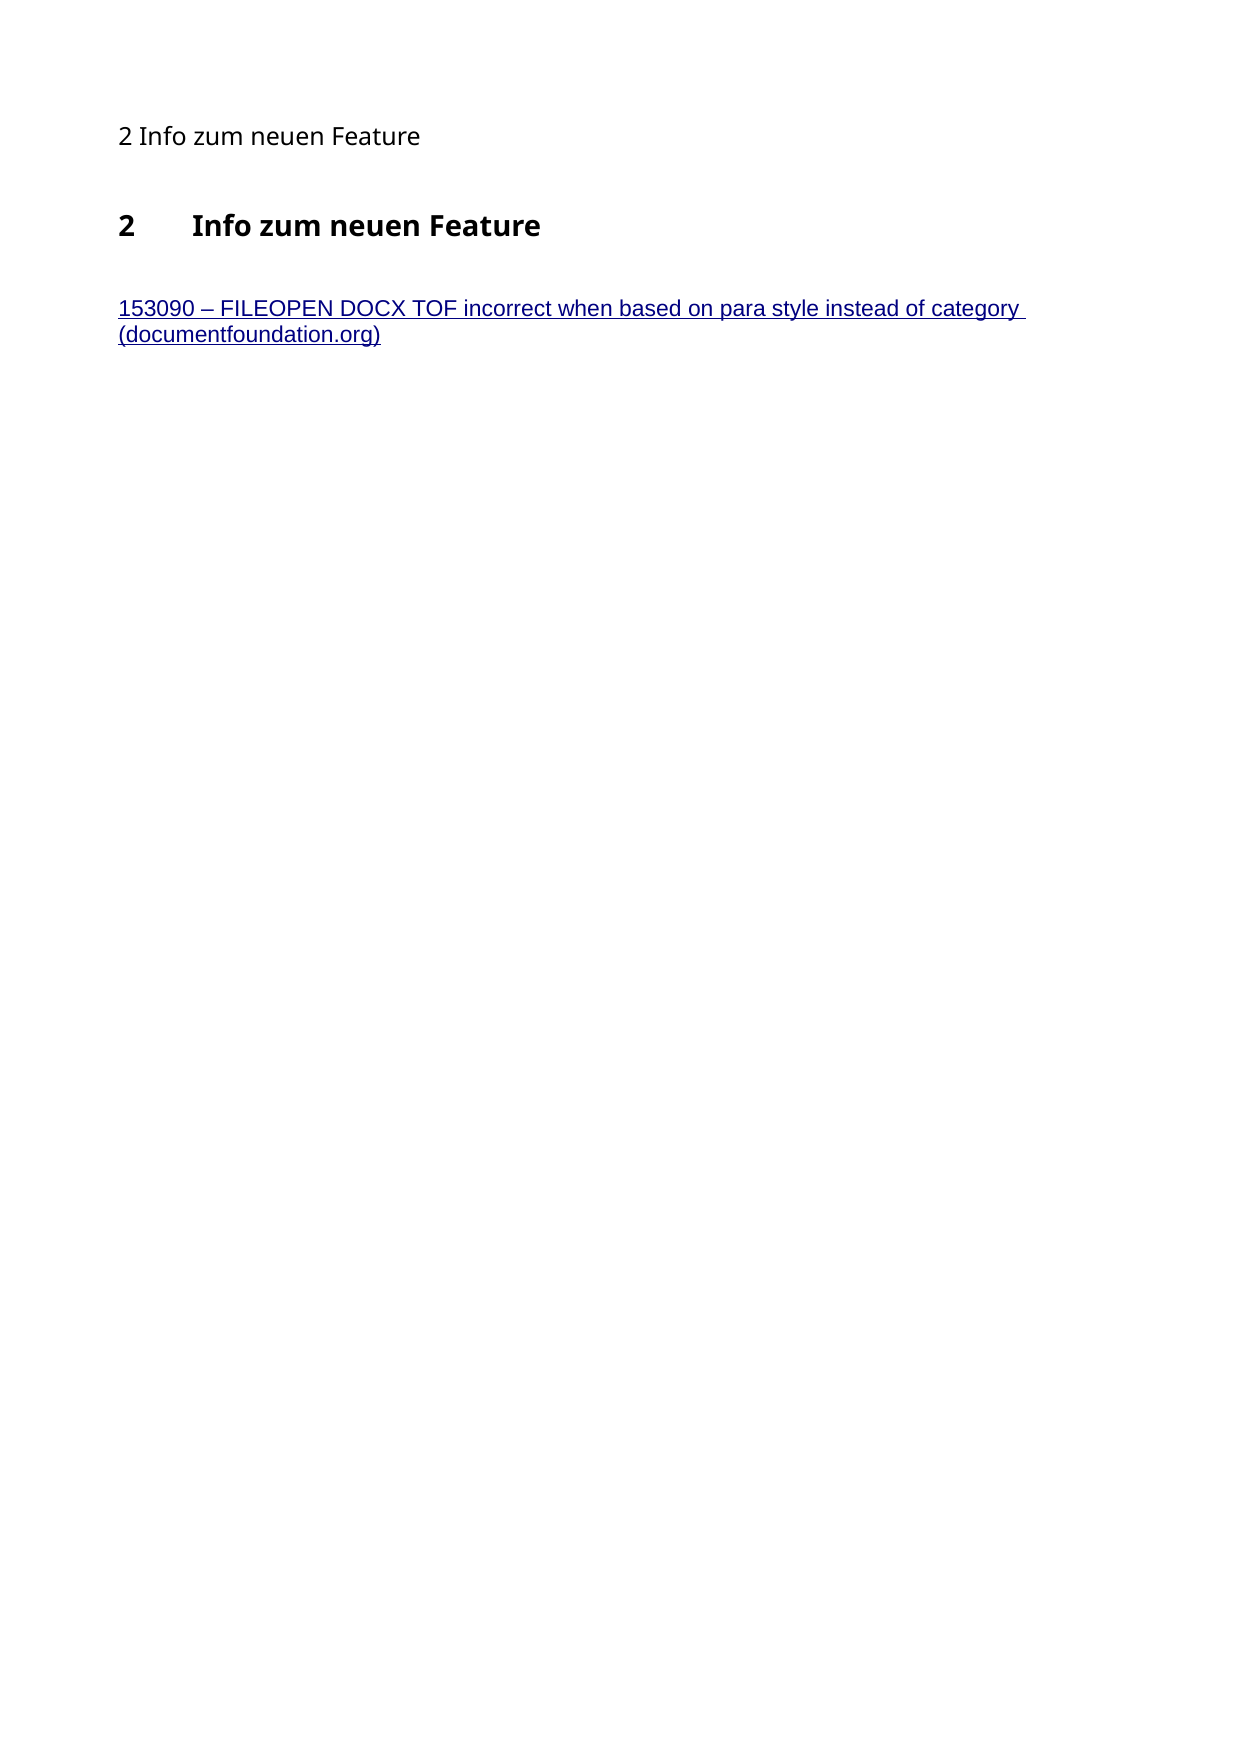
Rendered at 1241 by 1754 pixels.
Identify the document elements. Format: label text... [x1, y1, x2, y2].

subtitle Info zum neuen Feature [118, 205, 1122, 245]
text 153090 – FILEOPEN DOCX TOF incorrect when based on para style instead of category (documentfoundation.org) [118, 295, 1122, 348]
